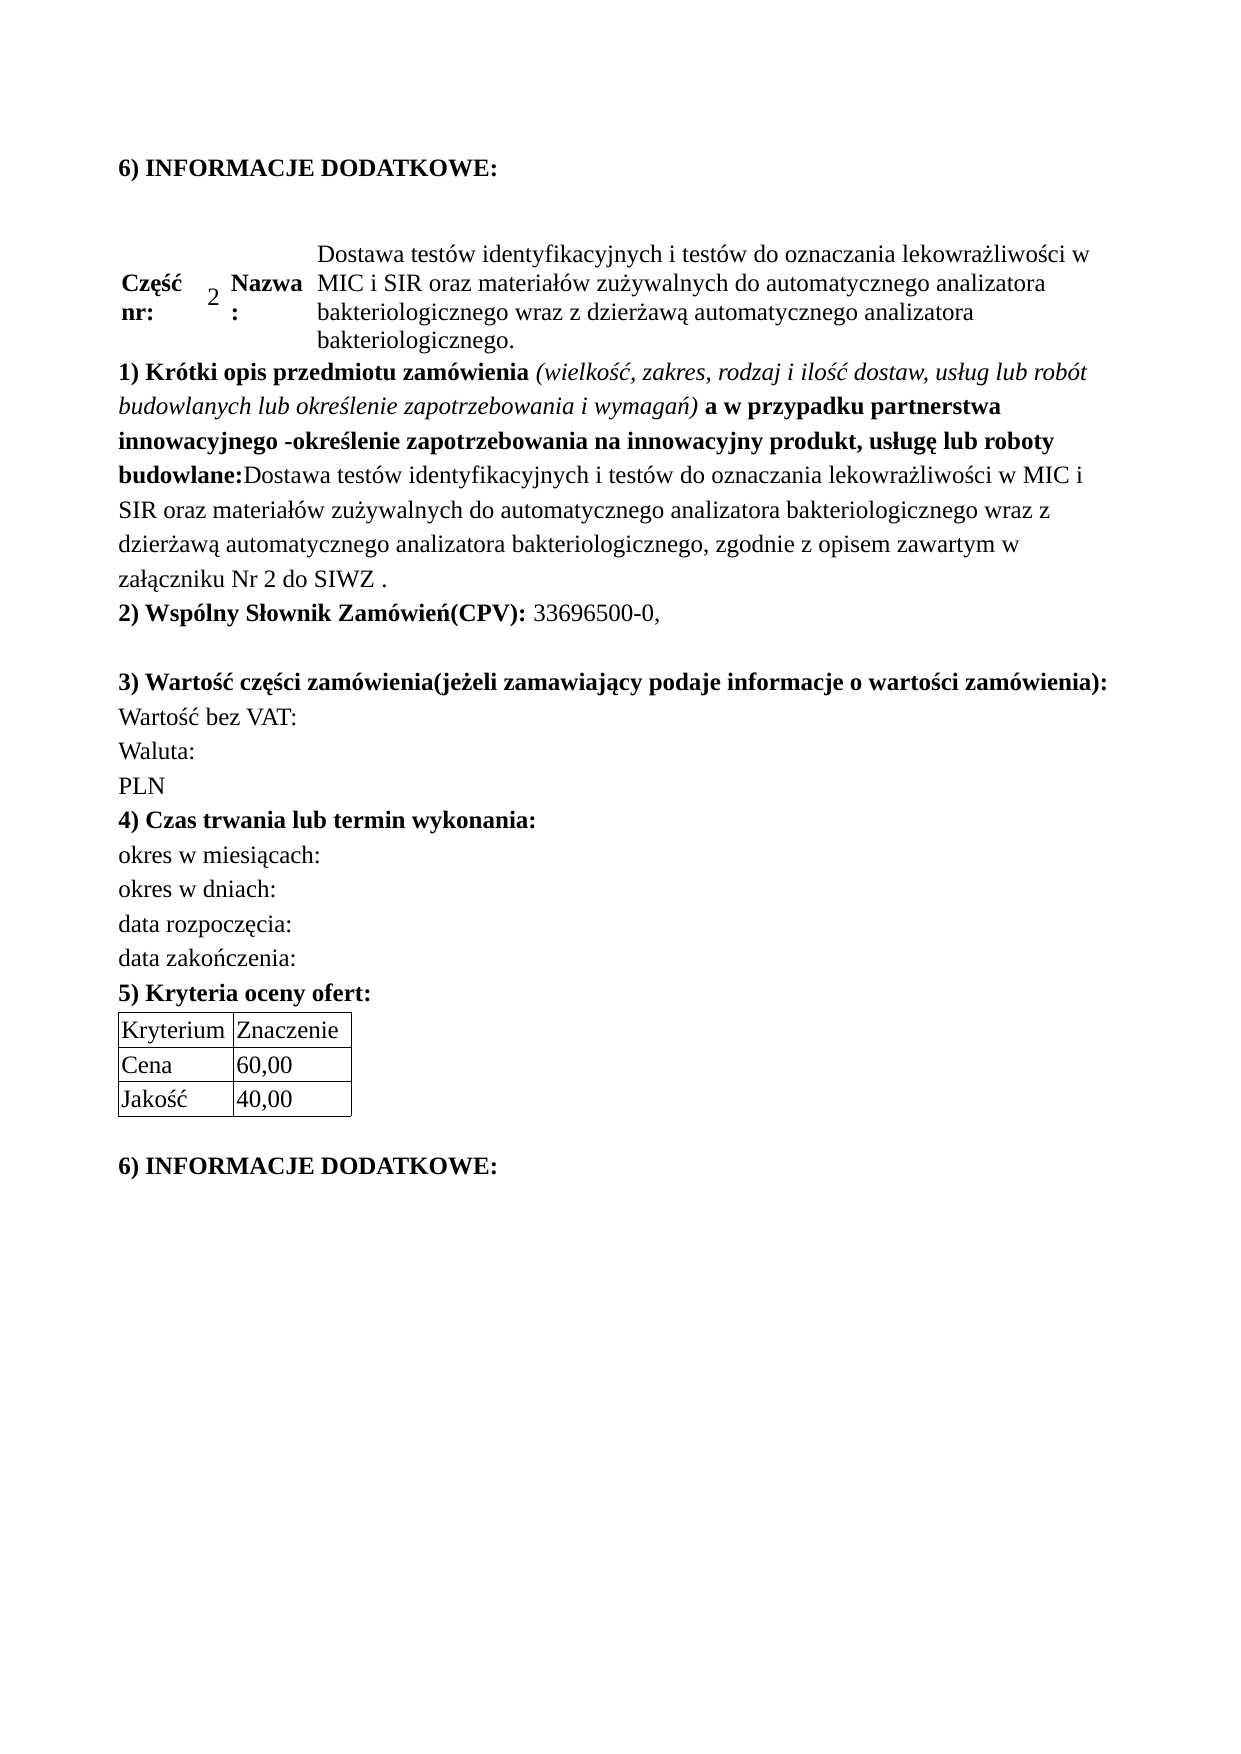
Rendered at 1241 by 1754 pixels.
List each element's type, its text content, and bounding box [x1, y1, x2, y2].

table_cell 60,00 [234, 1048, 351, 1081]
text 6) INFORMACJE DODATKOWE: [118, 118, 1122, 216]
table_header Dostawa testów identyfikacyjnych i testów do oznaczania lekowrażliwości w MIC i SIR oraz materiałów zużywalnych do automatycznego analizatora bakteriologicznego wraz z dzierżawą automatycznego analizatora bakteriologicznego. [314, 236, 1122, 357]
table_cell 40,00 [234, 1082, 351, 1116]
table_header Część nr: [118, 236, 204, 357]
text 6) INFORMACJE DODATKOWE: [118, 1116, 1122, 1214]
table_header Kryterium [119, 1013, 233, 1047]
table_cell Jakość [119, 1082, 233, 1116]
text 1) Krótki opis przedmiotu zamówienia (wielkość, zakres, rodzaj i ilość dostaw, usług lub robót budowlanych lub określenie zapotrzebowania i wymagań) a w przypadku partnerstwa innowacyjnego -określenie zapotrzebowania na innowacyjny produkt, usługę lub roboty budowlane:Dostawa testów identyfikacyjnych i testów do oznaczania lekowrażliwości w MIC i SIR oraz materiałów zużywalnych do automatycznego analizatora bakteriologicznego wraz z dzierżawą automatycznego analizatora bakteriologicznego, zgodnie z opisem zawartym w załączniku Nr 2 do SIWZ . 2) Wspólny Słownik Zamówień(CPV): 33696500-0, 3) Wartość części zamówienia(jeżeli zamawiający podaje informacje o wartości zamówienia): Wartość bez VAT: Waluta: PLN 4) Czas trwania lub termin wykonania: okres w miesiącach: okres w dniach: data rozpoczęcia: data zakończenia: 5) Kryteria oceny ofert: [118, 357, 1122, 1006]
table_header Nazwa: [228, 236, 314, 357]
table_header [118, 1333, 136, 1343]
table_cell Cena [119, 1048, 233, 1081]
table_header Znaczenie [234, 1013, 351, 1047]
table_header 2 [204, 236, 228, 357]
